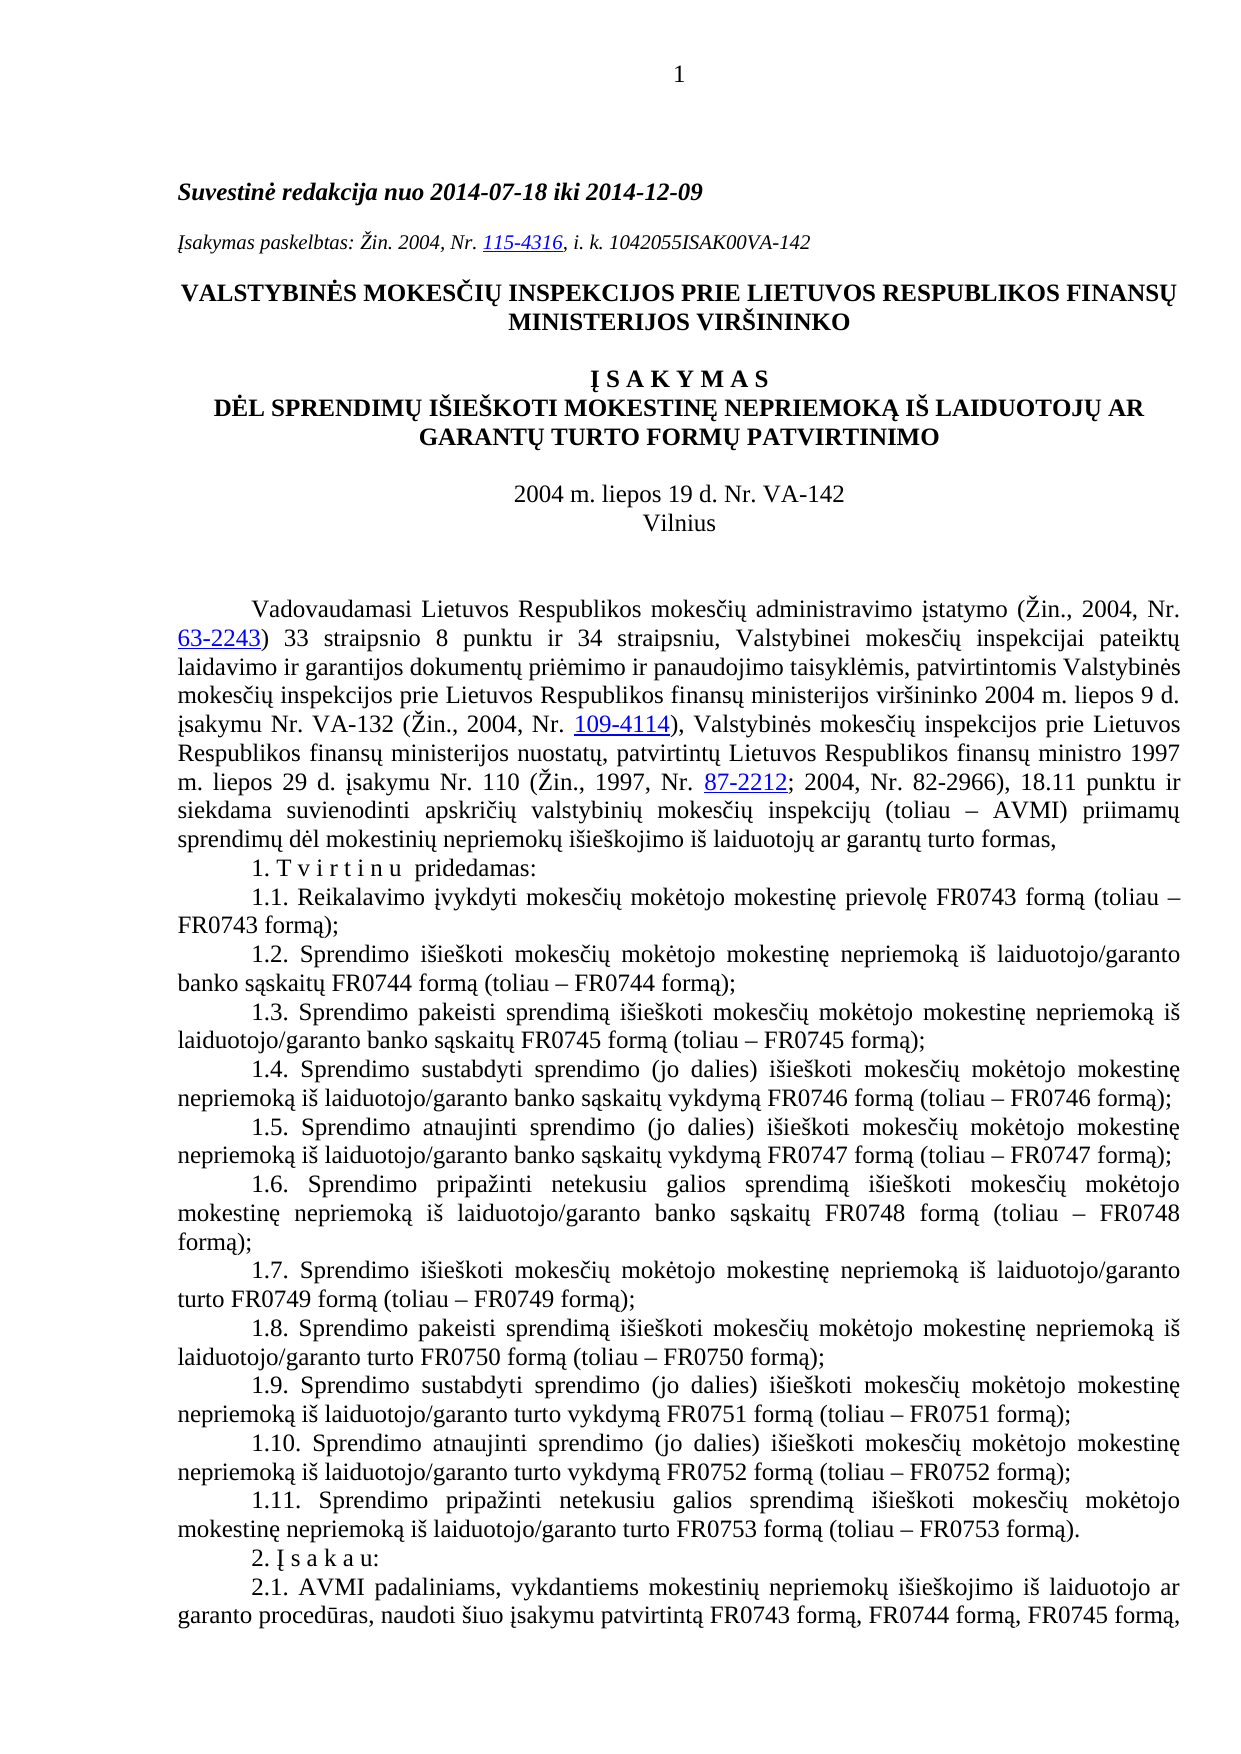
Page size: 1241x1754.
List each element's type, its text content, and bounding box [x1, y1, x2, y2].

text 1.9. Sprendimo sustabdyti sprendimo (jo dalies) išieškoti mokesčių mokėtojo mokestinę nepriemoką iš laiduotojo/garanto turto vykdymą FR0751 formą (toliau – FR0751 formą); [177, 1371, 1181, 1428]
text 1.4. Sprendimo sustabdyti sprendimo (jo dalies) išieškoti mokesčių mokėtojo mokestinę nepriemoką iš laiduotojo/garanto banko sąskaitų vykdymą FR0746 formą (toliau – FR0746 formą); [177, 1054, 1181, 1112]
text 1.3. Sprendimo pakeisti sprendimą išieškoti mokesčių mokėtojo mokestinę nepriemoką iš laiduotojo/garanto banko sąskaitų FR0745 formą (toliau – FR0745 formą); [177, 997, 1181, 1054]
text VALSTYBINĖS MOKESČIŲ INSPEKCIJOS PRIE LIETUVOS RESPUBLIKOS FINANSŲ MINISTERIJOS VIRŠININKO [177, 278, 1181, 336]
text 1.6. Sprendimo pripažinti netekusiu galios sprendimą išieškoti mokesčių mokėtojo mokestinę nepriemoką iš laiduotojo/garanto banko sąskaitų FR0748 formą (toliau – FR0748 formą); [177, 1169, 1181, 1256]
text 2.1. AVMI padaliniams, vykdantiems mokestinių nepriemokų išieškojimo iš laiduotojo ar garanto procedūras, naudoti šiuo įsakymu patvirtintą FR0743 formą, FR0744 formą, FR0745 formą, [177, 1572, 1181, 1629]
text 1.2. Sprendimo išieškoti mokesčių mokėtojo mokestinę nepriemoką iš laiduotojo/garanto banko sąskaitų FR0744 formą (toliau – FR0744 formą); [177, 939, 1181, 997]
text 1.7. Sprendimo išieškoti mokesčių mokėtojo mokestinę nepriemoką iš laiduotojo/garanto turto FR0749 formą (toliau – FR0749 formą); [177, 1256, 1181, 1313]
text Įsakymas paskelbtas: Žin. 2004, Nr. 115-4316, i. k. 1042055ISAK00VA-142 [177, 230, 1181, 254]
text 2004 m. liepos 19 d. Nr. VA-142 [177, 479, 1181, 508]
text Į S A K Y M A S [177, 364, 1181, 393]
text 1. Tvirtinu pridedamas: [177, 853, 1181, 882]
text 2. Į s a k a u: [177, 1543, 1181, 1572]
text 1.10. Sprendimo atnaujinti sprendimo (jo dalies) išieškoti mokesčių mokėtojo mokestinę nepriemoką iš laiduotojo/garanto turto vykdymą FR0752 formą (toliau – FR0752 formą); [177, 1428, 1181, 1486]
text 1.8. Sprendimo pakeisti sprendimą išieškoti mokesčių mokėtojo mokestinę nepriemoką iš laiduotojo/garanto turto FR0750 formą (toliau – FR0750 formą); [177, 1313, 1181, 1371]
text DĖL SPRENDIMŲ IŠIEŠKOTI MOKESTINĘ NEPRIEMOKĄ IŠ LAIDUOTOJŲ AR GARANTŲ TURTO FORMŲ PATVIRTINIMO [177, 393, 1181, 451]
text 1.11. Sprendimo pripažinti netekusiu galios sprendimą išieškoti mokesčių mokėtojo mokestinę nepriemoką iš laiduotojo/garanto turto FR0753 formą (toliau – FR0753 formą). [177, 1486, 1181, 1543]
text 1.1. Reikalavimo įvykdyti mokesčių mokėtojo mokestinę prievolę FR0743 formą (toliau – FR0743 formą); [177, 882, 1181, 939]
text Vilnius [177, 508, 1181, 537]
text 1.5. Sprendimo atnaujinti sprendimo (jo dalies) išieškoti mokesčių mokėtojo mokestinę nepriemoką iš laiduotojo/garanto banko sąskaitų vykdymą FR0747 formą (toliau – FR0747 formą); [177, 1112, 1181, 1169]
text Suvestinė redakcija nuo 2014-07-18 iki 2014-12-09 [177, 177, 1181, 206]
text Vadovaudamasi Lietuvos Respublikos mokesčių administravimo įstatymo (Žin., 2004, Nr. 63-2243) 33 straipsnio 8 punktu ir 34 straipsniu, Valstybinei mokesčių inspekcijai pateiktų laidavimo ir garantijos dokumentų priėmimo ir panaudojimo taisyklėmis, patvirtintomis Valstybinės mokesčių inspekcijos prie Lietuvos Respublikos finansų ministerijos viršininko 2004 m. liepos 9 d. įsakymu Nr. VA-132 (Žin., 2004, Nr. 109-4114), Valstybinės mokesčių inspekcijos prie Lietuvos Respublikos finansų ministerijos nuostatų, patvirtintų Lietuvos Respublikos finansų ministro 1997 m. liepos 29 d. įsakymu Nr. 110 (Žin., 1997, Nr. 87-2212; 2004, Nr. 82-2966), 18.11 punktu ir siekdama suvienodinti apskričių valstybinių mokesčių inspekcijų (toliau – AVMI) priimamų sprendimų dėl mokestinių nepriemokų išieškojimo iš laiduotojų ar garantų turto formas, [177, 594, 1181, 853]
